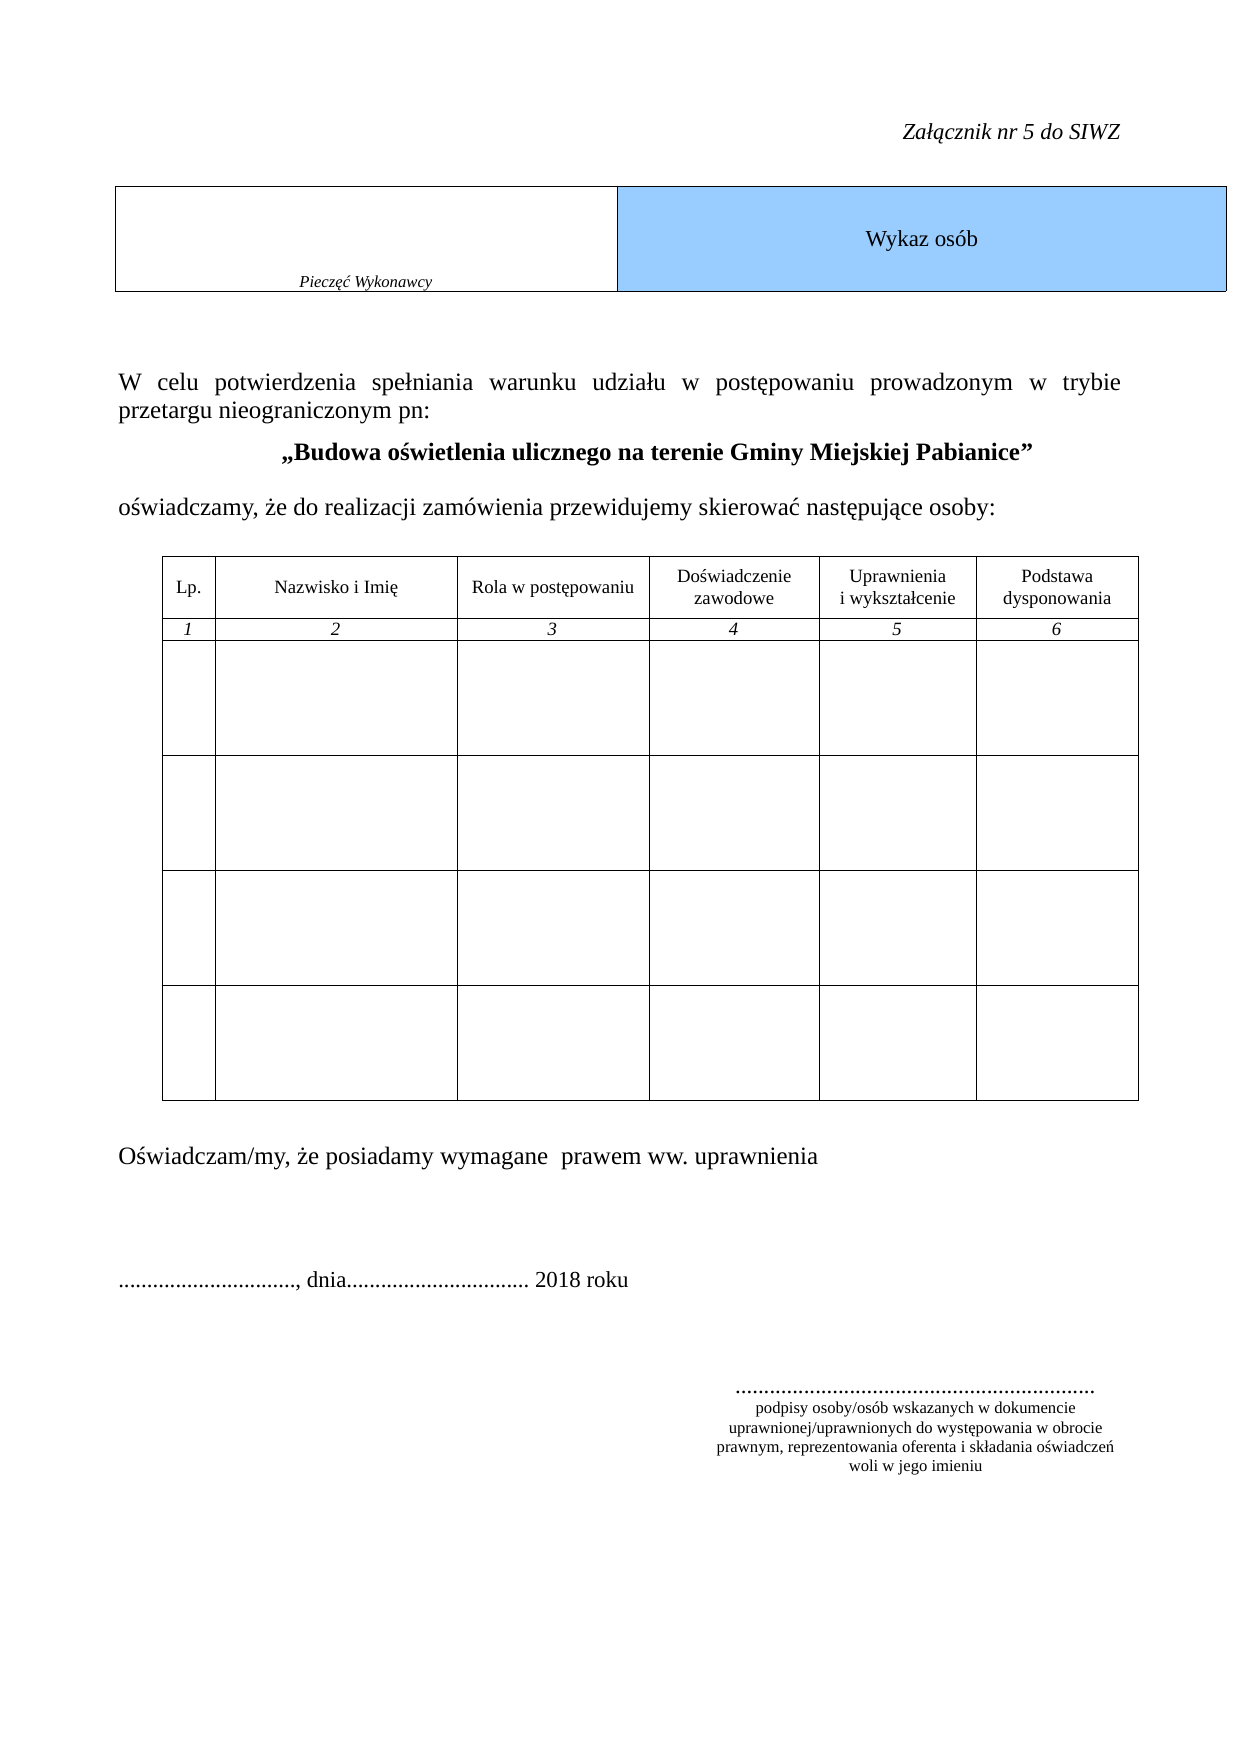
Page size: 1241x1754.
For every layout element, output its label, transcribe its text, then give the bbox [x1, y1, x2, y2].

table_header Pieczęć Wykonawcy [116, 187, 617, 291]
table_cell [163, 871, 215, 985]
table_cell [458, 756, 649, 870]
table_cell [650, 641, 819, 755]
table_cell [216, 986, 457, 1100]
table_cell [458, 871, 649, 985]
table_cell [458, 641, 649, 755]
table_cell [650, 756, 819, 870]
text oświadczamy, że do realizacji zamówienia przewidujemy skierować następujące osoby: [118, 492, 1122, 521]
table_header Podstawa dysponowania [977, 557, 1138, 618]
table_cell 2 [216, 619, 457, 639]
table_header Rola w postępowaniu [458, 557, 649, 618]
table_header Lp. [163, 557, 215, 618]
table_cell 3 [458, 619, 649, 639]
text Oświadczam/my, że posiadamy wymagane prawem ww. uprawnienia [118, 1141, 1122, 1170]
table_cell [163, 641, 215, 755]
table_header Nazwisko i Imię [216, 557, 457, 618]
table_header Uprawnienia i wykształcenie [820, 557, 976, 618]
table_cell [977, 641, 1138, 755]
table_cell 4 [650, 619, 819, 639]
table_cell [977, 756, 1138, 870]
table_header Wykaz osób [618, 187, 1226, 291]
text Załącznik nr 5 do SIWZ [118, 118, 1122, 144]
text W celu potwierdzenia spełniania warunku udziału w postępowaniu prowadzonym w trybie przetargu nieograniczonym pn: [118, 367, 1122, 424]
table_cell [650, 986, 819, 1100]
table_cell [977, 871, 1138, 985]
table_cell [820, 986, 976, 1100]
table_cell [820, 756, 976, 870]
text ..............................., dnia................................ 2018 roku [118, 1266, 1122, 1293]
table_cell [650, 871, 819, 985]
table_cell [163, 756, 215, 870]
table_cell [216, 871, 457, 985]
table_cell [820, 871, 976, 985]
text „Budowa oświetlenia ulicznego na terenie Gminy Miejskiej Pabianice” [118, 437, 1122, 465]
table_cell 1 [163, 619, 215, 639]
table_cell 5 [820, 619, 976, 639]
table_header Doświadczenie zawodowe [650, 557, 819, 618]
text podpisy osoby/osób wskazanych w dokumencie uprawnionej/uprawnionych do występowania w obrocie prawnym, reprezentowania oferenta i składania oświadczeń woli w jego imieniu [709, 1398, 1122, 1475]
table_cell [820, 641, 976, 755]
text ............................................................... [709, 1372, 1122, 1398]
table_cell [216, 641, 457, 755]
table_cell [977, 986, 1138, 1100]
table_cell [458, 986, 649, 1100]
table_cell [216, 756, 457, 870]
table_cell 6 [977, 619, 1138, 639]
table_cell [163, 986, 215, 1100]
